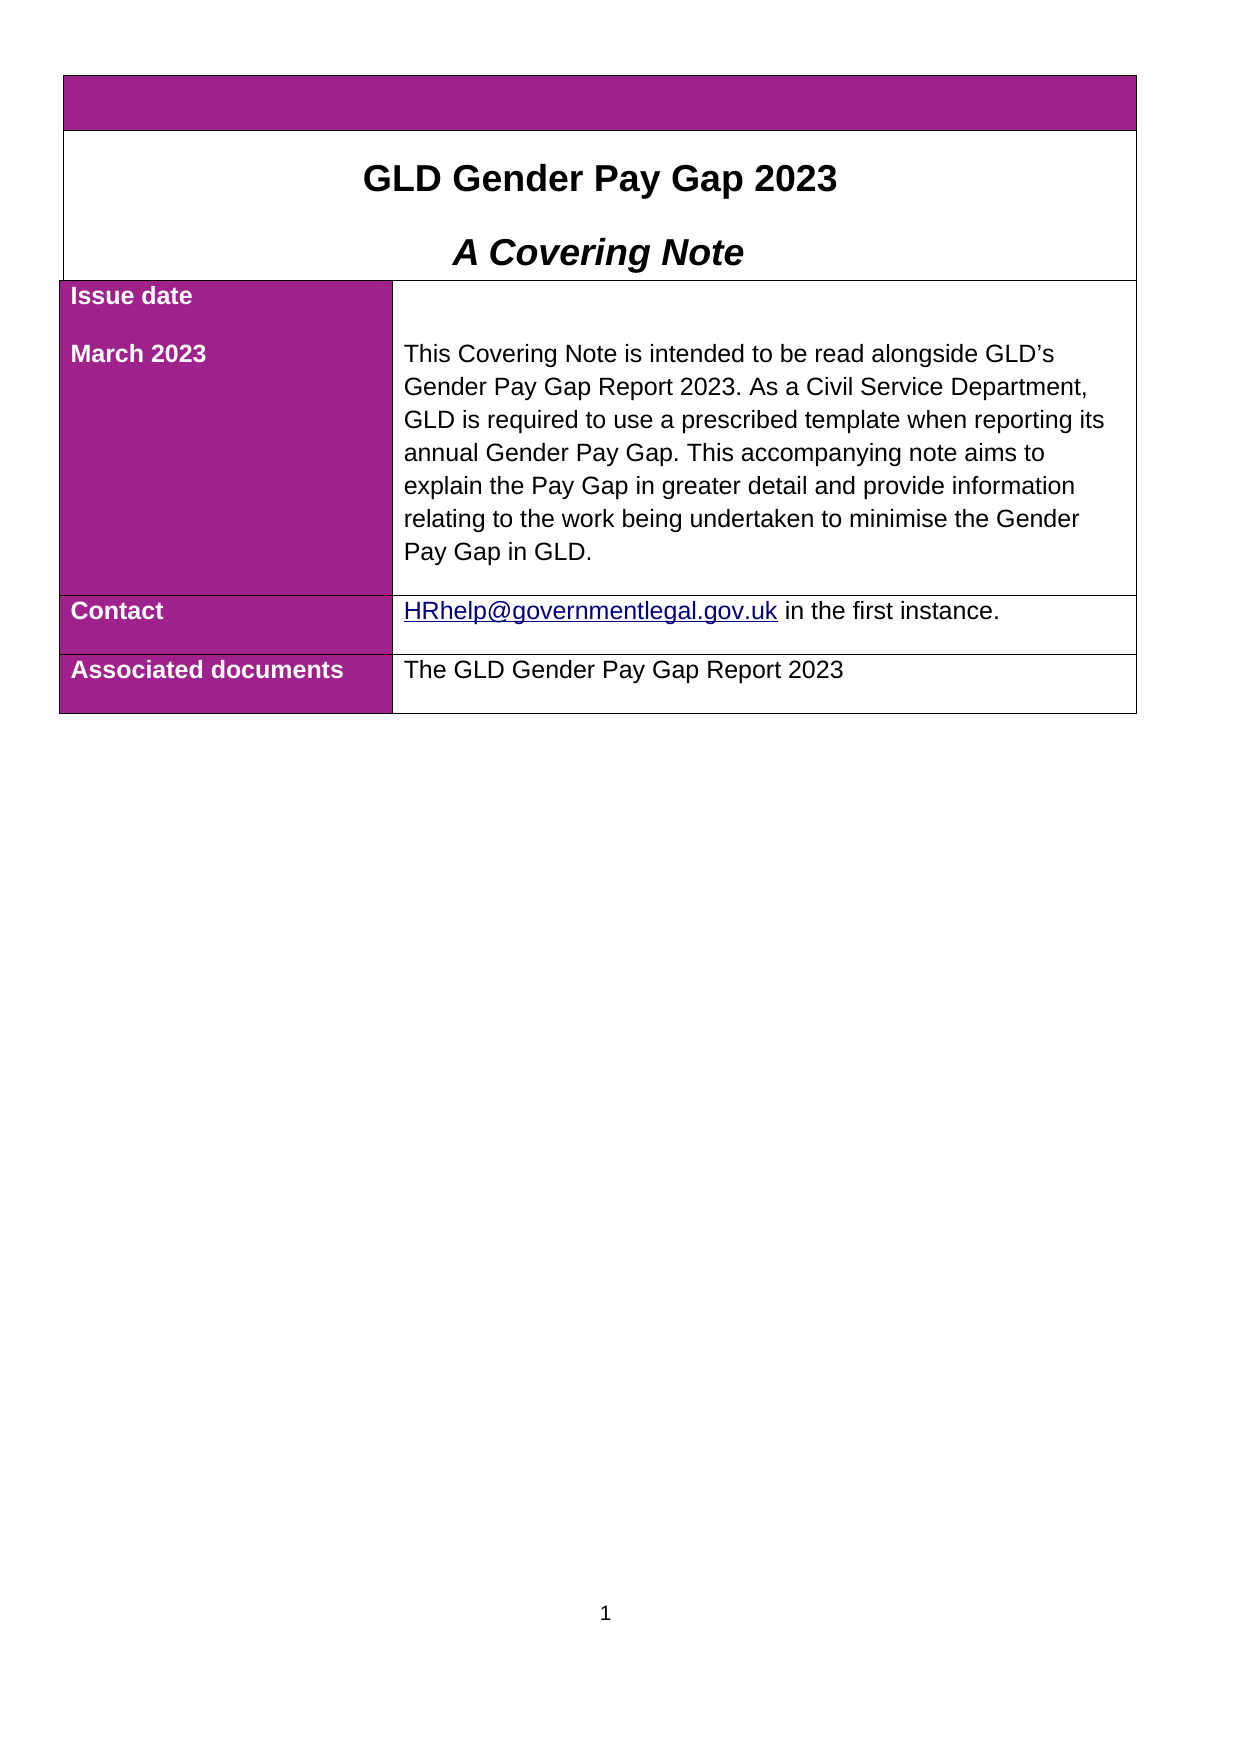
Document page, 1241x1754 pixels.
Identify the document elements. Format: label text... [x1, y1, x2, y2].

table_cell This Covering Note is intended to be read alongside GLD’s Gender Pay Gap Report 2023. As a Civil Service Department, GLD is required to use a prescribed template when reporting its annual Gender Pay Gap. This accompanying note aims to explain the Pay Gap in greater detail and provide information relating to the work being undertaken to minimise the Gender Pay Gap in GLD. [393, 281, 1136, 595]
table_cell GLD Gender Pay Gap 2023 A Covering Note [64, 131, 1136, 280]
table_cell HRhelp@governmentlegal.gov.uk in the first instance. [393, 596, 1136, 654]
table_header [64, 76, 1136, 130]
table_cell The GLD Gender Pay Gap Report 2023 [393, 655, 1136, 713]
table_cell Issue date March 2023 [60, 281, 392, 595]
table_cell Contact [60, 596, 392, 654]
table_cell [59, 130, 63, 280]
table_cell Associated documents [60, 655, 392, 713]
table_header [59, 75, 63, 130]
